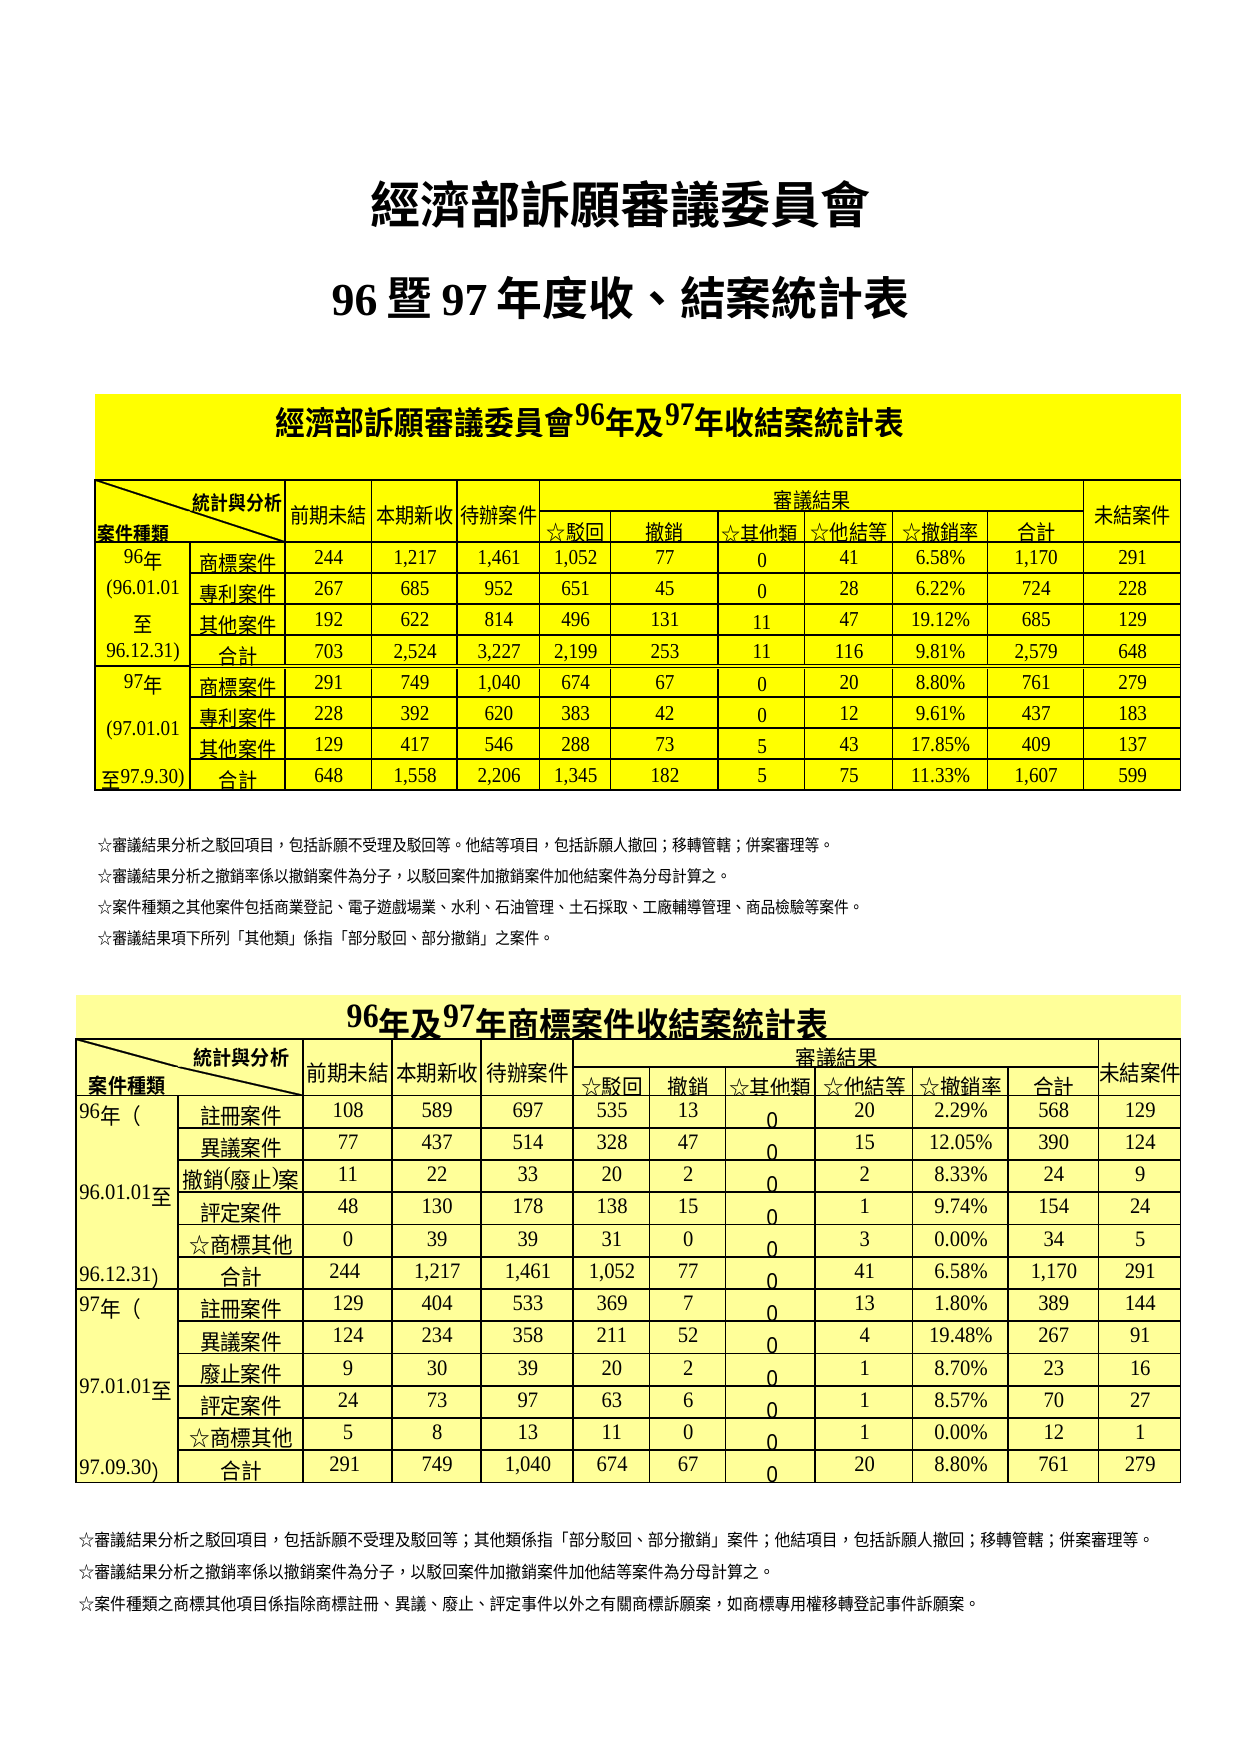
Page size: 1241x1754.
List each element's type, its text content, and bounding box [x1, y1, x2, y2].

text 96暨97年度收、結案統計表 [187, 258, 1053, 333]
text 經濟部訴願審議委員會 [187, 164, 1053, 239]
